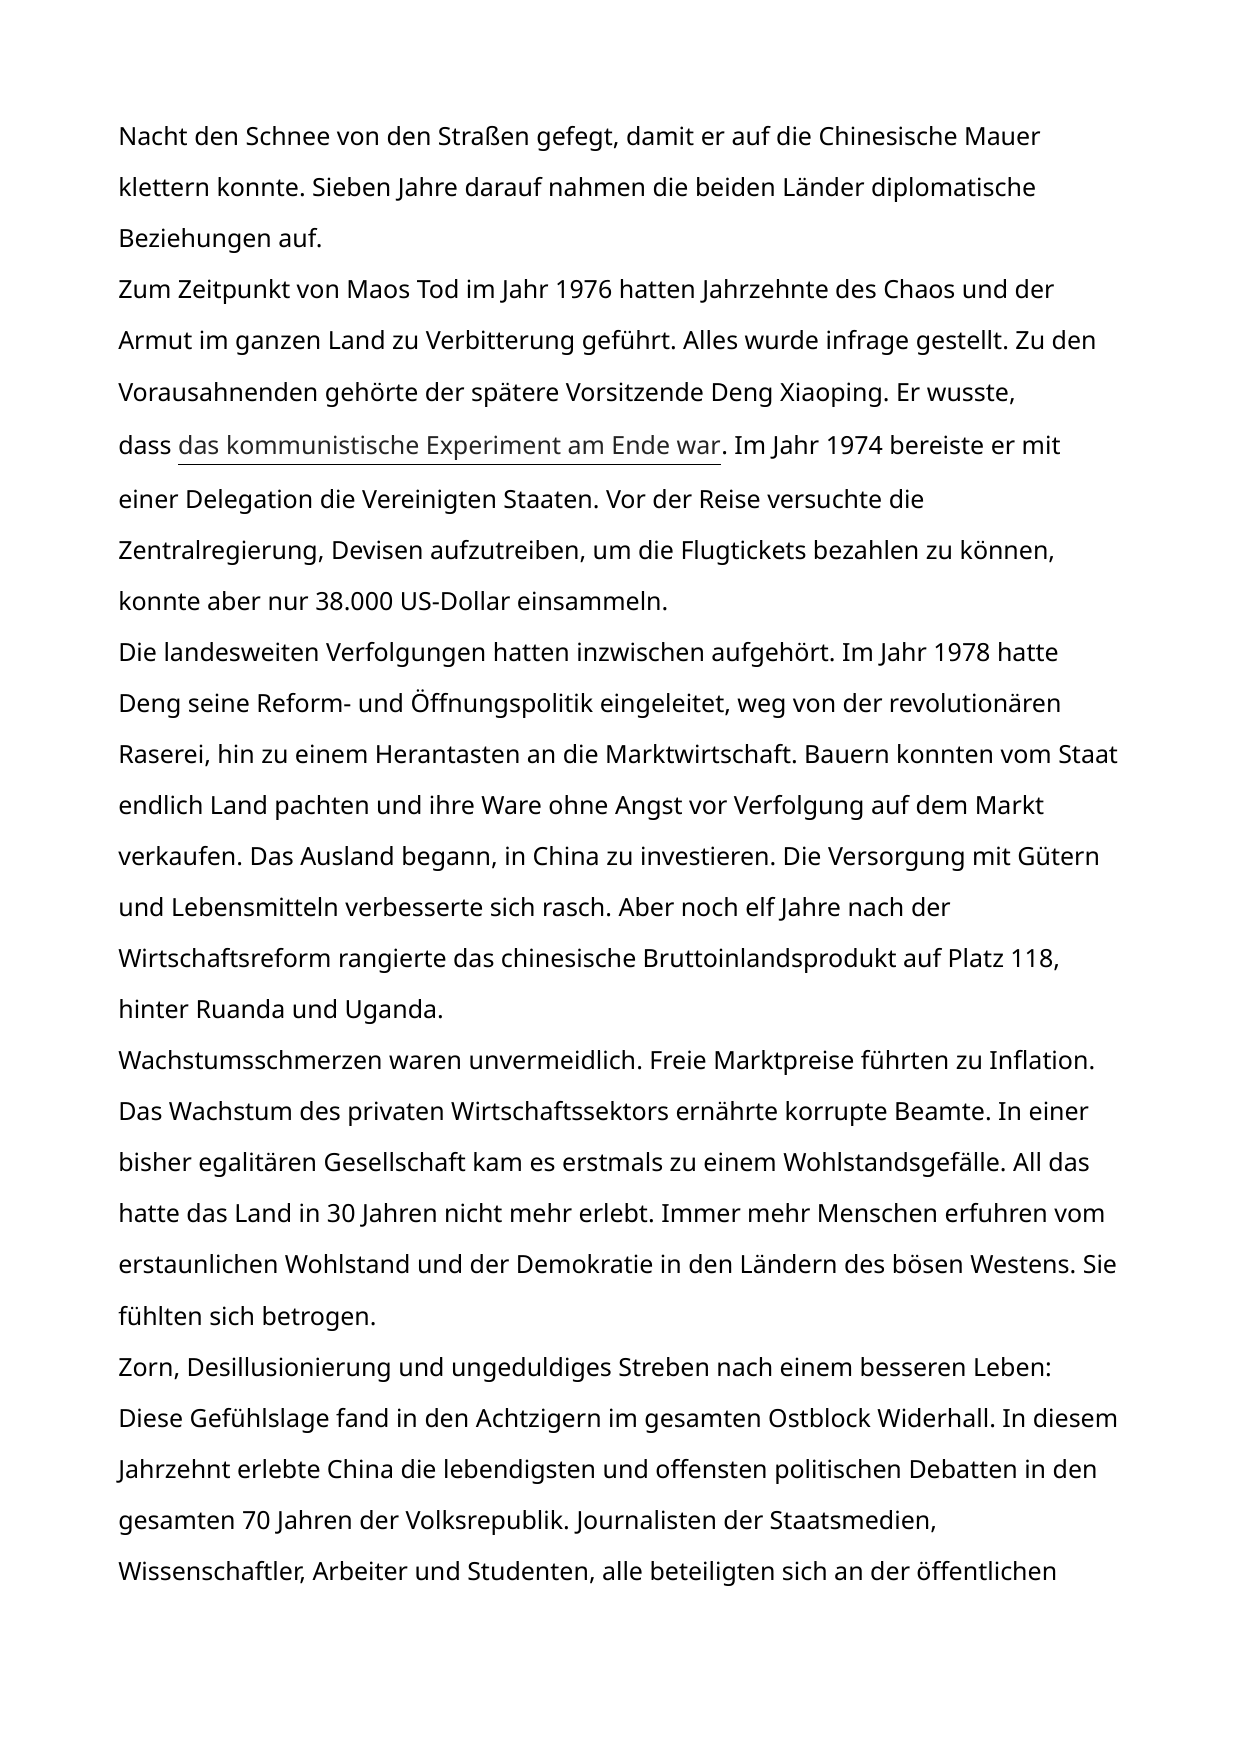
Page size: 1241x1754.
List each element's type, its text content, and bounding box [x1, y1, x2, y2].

text Die landesweiten Verfolgungen hatten inzwischen aufgehört. Im Jahr 1978 hatte Deng seine Reform- und Öffnungspolitik eingeleitet, weg von der revolutionären Raserei, hin zu einem Herantasten an die Marktwirtschaft. Bauern konnten vom Staat endlich Land pachten und ihre Ware ohne Angst vor Verfolgung auf dem Markt verkaufen. Das Ausland begann, in China zu investieren. Die Versorgung mit Gütern und Lebensmitteln verbesserte sich rasch. Aber noch elf Jahre nach der Wirtschaftsreform rangierte das chinesische Bruttoinlandsprodukt auf Platz 118, hinter Ruanda und Uganda. [118, 635, 1122, 1026]
text Zorn, Desillusionierung und ungeduldiges Streben nach einem besseren Leben: Diese Gefühlslage fand in den Achtzigern im gesamten Ostblock Widerhall. In diesem Jahrzehnt erlebte China die lebendigsten und offensten politischen Debatten in den gesamten 70 Jahren der Volksrepublik. Journalisten der Staatsmedien, Wissenschaftler, Arbeiter und Studenten, alle beteiligten sich an der öffentlichen [118, 1349, 1122, 1587]
text Zum Zeitpunkt von Maos Tod im Jahr 1976 hatten Jahrzehnte des Chaos und der Armut im ganzen Land zu Verbitterung geführt. Alles wurde infrage gestellt. Zu den Vorausahnenden gehörte der spätere Vorsitzende Deng Xiaoping. Er wusste, dass das kommunistische Experiment am Ende war. Im Jahr 1974 bereiste er mit einer Delegation die Vereinigten Staaten. Vor der Reise versuchte die Zentralregierung, Devisen aufzutreiben, um die Flugtickets bezahlen zu können, konnte aber nur 38.000 US-Dollar einsammeln. [118, 271, 1122, 618]
text Nacht den Schnee von den Straßen gefegt, damit er auf die Chinesische Mauer klettern konnte. Sieben Jahre darauf nahmen die beiden Länder diplomatische Beziehungen auf. [118, 118, 1122, 254]
text Wachstumsschmerzen waren unvermeidlich. Freie Marktpreise führten zu Inflation. Das Wachstum des privaten Wirtschaftssektors ernährte korrupte Beamte. In einer bisher egalitären Gesellschaft kam es erstmals zu einem Wohlstandsgefälle. All das hatte das Land in 30 Jahren nicht mehr erlebt. Immer mehr Menschen erfuhren vom erstaunlichen Wohlstand und der Demokratie in den Ländern des bösen Westens. Sie fühlten sich betrogen. [118, 1043, 1122, 1332]
